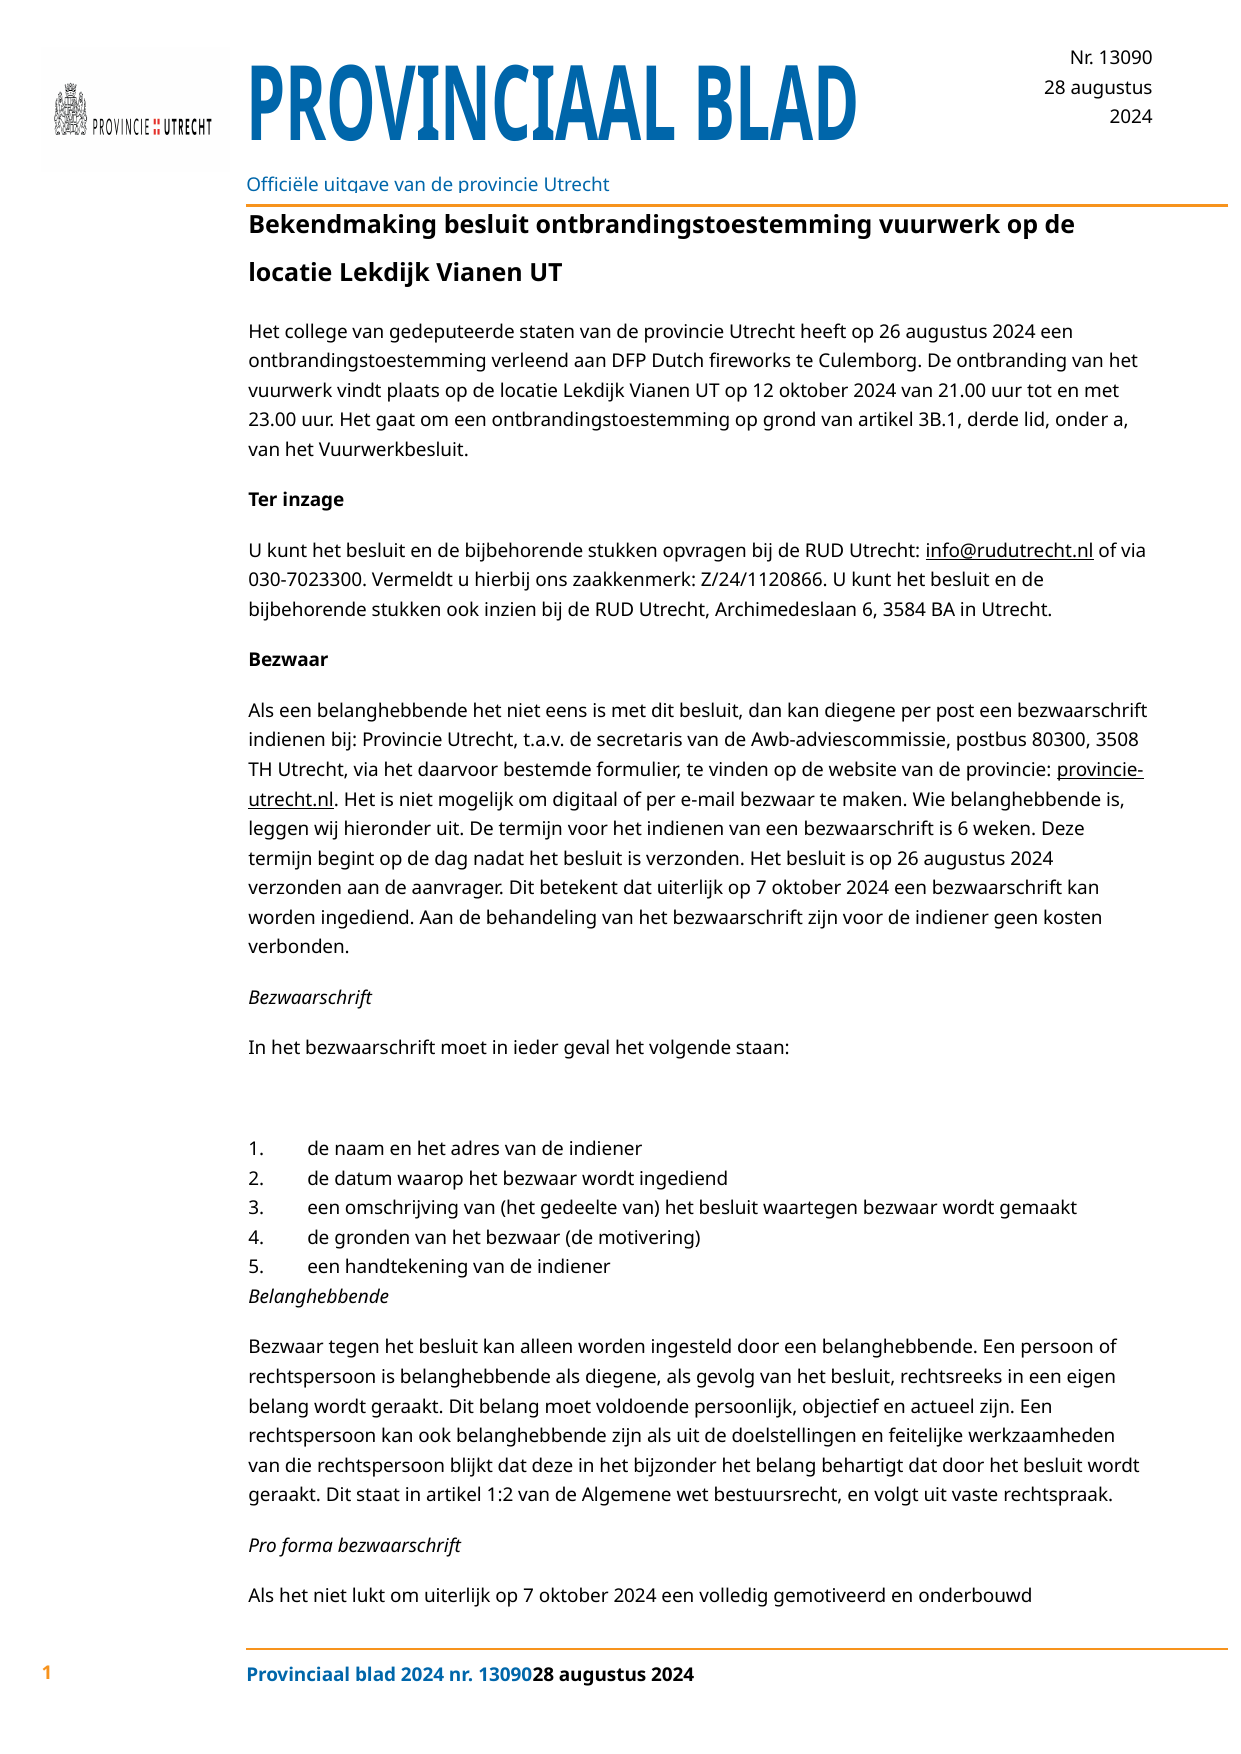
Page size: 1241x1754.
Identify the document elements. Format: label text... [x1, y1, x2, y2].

text In het bezwaarschrift moet in ieder geval het volgende staan: [248, 1034, 1152, 1060]
text Belanghebbende [248, 1283, 1152, 1309]
text Bekendmaking besluit ontbrandingstoestemming vuurwerk op de locatie Lekdijk Vianen UT [248, 207, 1152, 288]
text Bezwaar tegen het besluit kan alleen worden ingesteld door een belanghebbende. Een persoon of rechtspersoon is belanghebbende als diegene, als gevolg van het besluit, rechtsreeks in een eigen belang wordt geraakt. Dit belang moet voldoende persoonlijk, objectief en actueel zijn. Een rechtspersoon kan ook belanghebbende zijn als uit de doelstellingen en feitelijke werkzaamheden van die rechtspersoon blijkt dat deze in het bijzonder het belang behartigt dat door het besluit wordt geraakt. Dit staat in artikel 1:2 van de Algemene wet bestuursrecht, en volgt uit vaste rechtspraak. [248, 1334, 1152, 1507]
list de datum waarop het bezwaar wordt ingediend [248, 1165, 1152, 1191]
text U kunt het besluit en de bijbehorende stukken opvragen bij de RUD Utrecht: info@rudutrecht.nl of via 030-7023300. Vermeldt u hierbij ons zaakkenmerk: Z/24/1120866. U kunt het besluit en de bijbehorende stukken ook inzien bij de RUD Utrecht, Archimedeslaan 6, 3584 BA in Utrecht. [248, 537, 1152, 622]
list een omschrijving van (het gedeelte van) het besluit waartegen bezwaar wordt gemaakt [248, 1194, 1152, 1220]
list de gronden van het bezwaar (de motivering) [248, 1224, 1152, 1250]
text Als het niet lukt om uiterlijk op 7 oktober 2024 een volledig gemotiveerd en onderbouwd [248, 1582, 1152, 1608]
list de naam en het adres van de indiener [248, 1135, 1152, 1161]
list een handtekening van de indiener [248, 1254, 1152, 1279]
text Pro forma bezwaarschrift [248, 1532, 1152, 1558]
text Bezwaarschrift [248, 984, 1152, 1010]
text Bezwaar [248, 647, 1152, 672]
text Ter inzage [248, 487, 1152, 512]
text Als een belanghebbende het niet eens is met dit besluit, dan kan diegene per post een bezwaarschrift indienen bij: Provincie Utrecht, t.a.v. de secretaris van de Awb-adviescommissie, postbus 80300, 3508 TH Utrecht, via het daarvoor bestemde formulier, te vinden op de website van de provincie: provincie-utrecht.nl. Het is niet mogelijk om digitaal of per e-mail bezwaar te maken. Wie belanghebbende is, leggen wij hieronder uit. De termijn voor het indienen van een bezwaarschrift is 6 weken. Deze termijn begint op de dag nadat het besluit is verzonden. Het besluit is op 26 augustus 2024 verzonden aan de aanvrager. Dit betekent dat uiterlijk op 7 oktober 2024 een bezwaarschrift kan worden ingediend. Aan de behandeling van het bezwaarschrift zijn voor de indiener geen kosten verbonden. [248, 697, 1152, 959]
picture [41, 47, 231, 172]
text Het college van gedeputeerde staten van de provincie Utrecht heeft op 26 augustus 2024 een ontbrandingstoestemming verleend aan DFP Dutch fireworks te Culemborg. De ontbranding van het vuurwerk vindt plaats op de locatie Lekdijk Vianen UT op 12 oktober 2024 van 21.00 uur tot en met 23.00 uur. Het gaat om een ontbrandingstoestemming op grond van artikel 3B.1, derde lid, onder a, van het Vuurwerkbesluit. [248, 318, 1152, 462]
